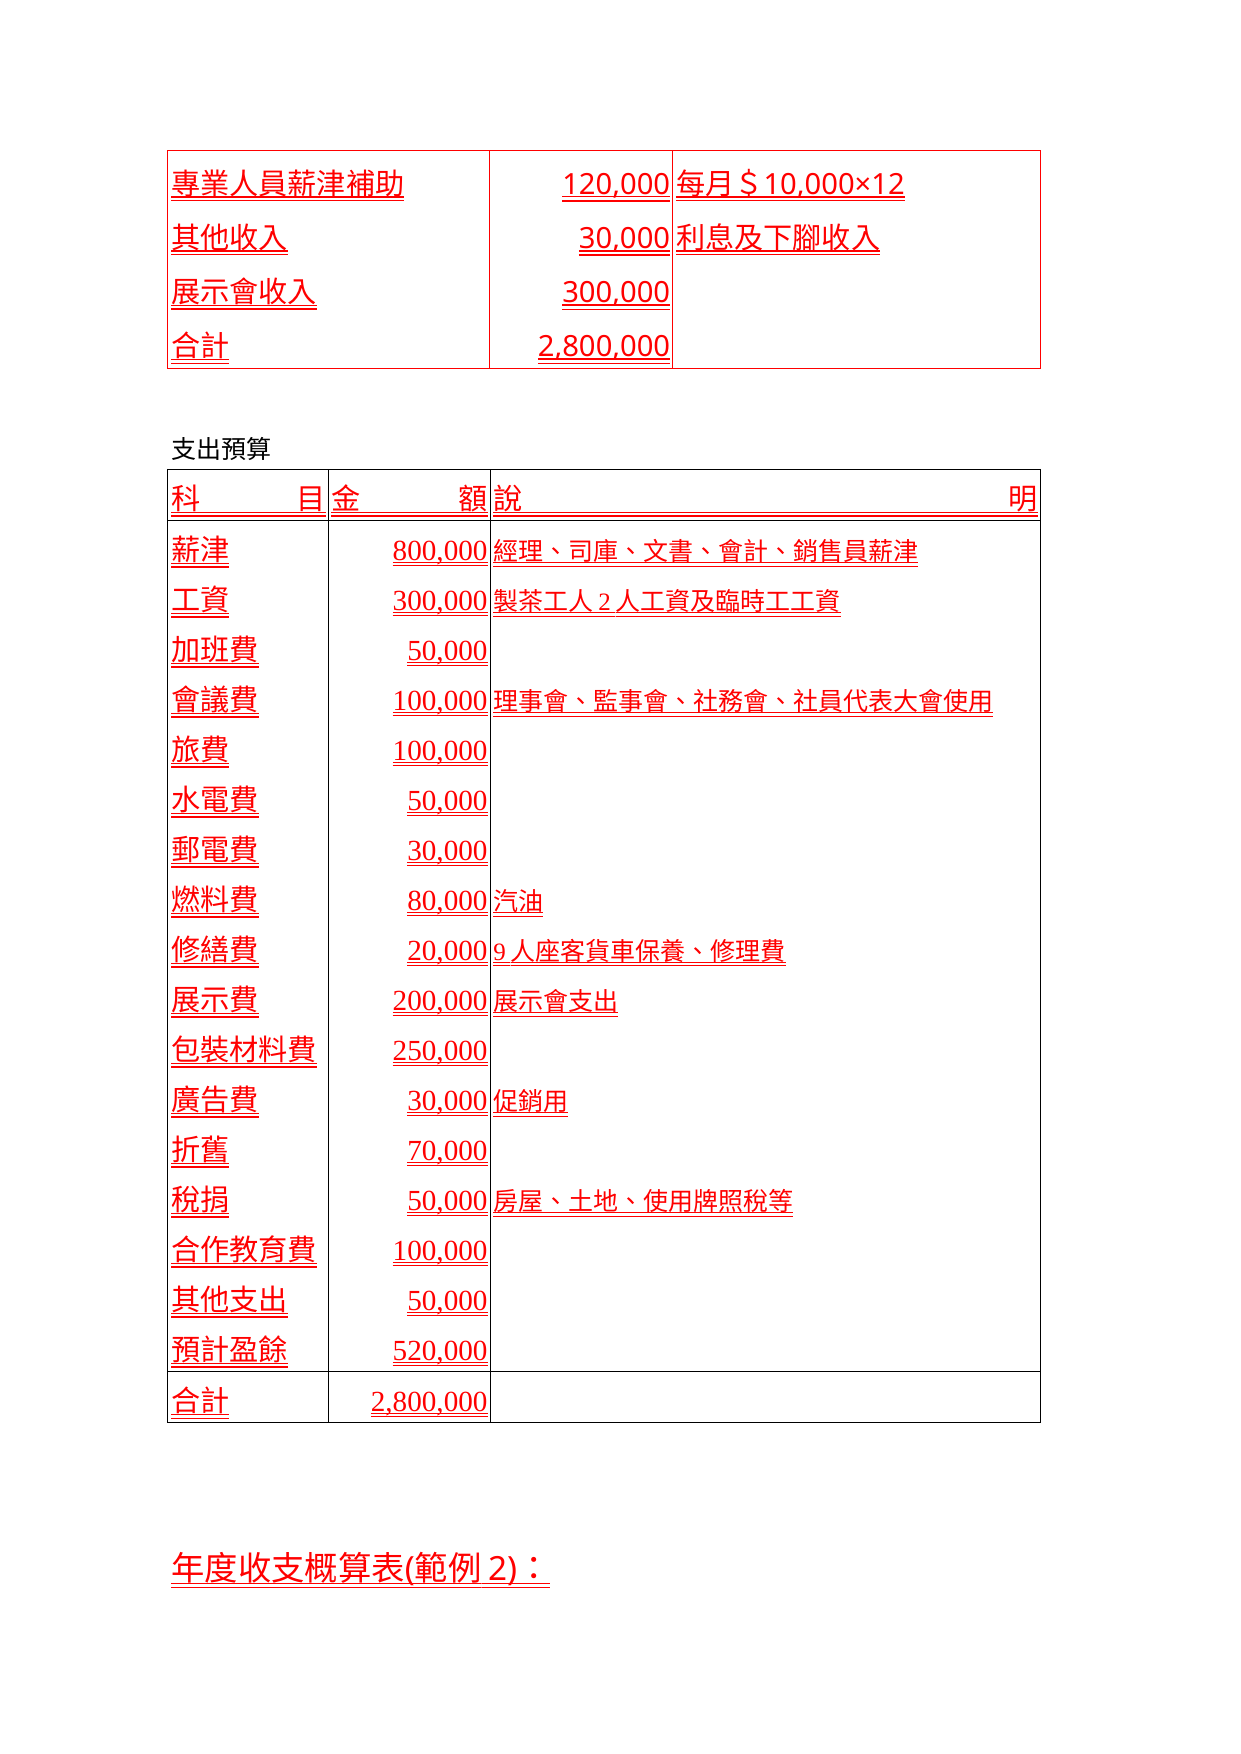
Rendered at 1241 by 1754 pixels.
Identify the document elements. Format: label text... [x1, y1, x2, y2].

table_cell 合計 [168, 1372, 328, 1422]
text 年度收支概算表(範例2)： [171, 1510, 1069, 1598]
table_cell 經理、司庫、文書、會計、銷售員薪津 製茶工人2人工資及臨時工工資 理事會、監事會、社務會、社員代表大會使用 汽油 9人座客貨車保養、修理費 展示會支出 促銷用 房屋、土地、使用牌照稅等 [491, 521, 1040, 1371]
table_cell 120,000 30,000 300,000 2,800,000 [490, 151, 672, 368]
table_header 科目 [168, 470, 328, 520]
table_cell 2,800,000 [329, 1372, 490, 1422]
table_cell 800,000 300,000 50,000 100,000 100,000 50,000 30,000 80,000 20,000 200,000 250,000 30,000 70,000 50,000 100,000 50,000 520,000 [329, 521, 490, 1371]
table_cell 薪津 工資 加班費 會議費 旅費 水電費 郵電費 燃料費 修繕費 展示費 包裝材料費 廣告費 折舊 稅捐 合作教育費 其他支出 預計盈餘 [168, 521, 328, 1371]
table_header 說明 [491, 470, 1040, 520]
table_cell 每月＄10,000×12 利息及下腳收入 [673, 151, 1040, 368]
text 支出預算 [171, 419, 1069, 469]
table_cell [491, 1372, 1040, 1422]
table_header 金額 [329, 470, 490, 520]
table_cell 專業人員薪津補助 其他收入 展示會收入 合計 [168, 151, 489, 368]
